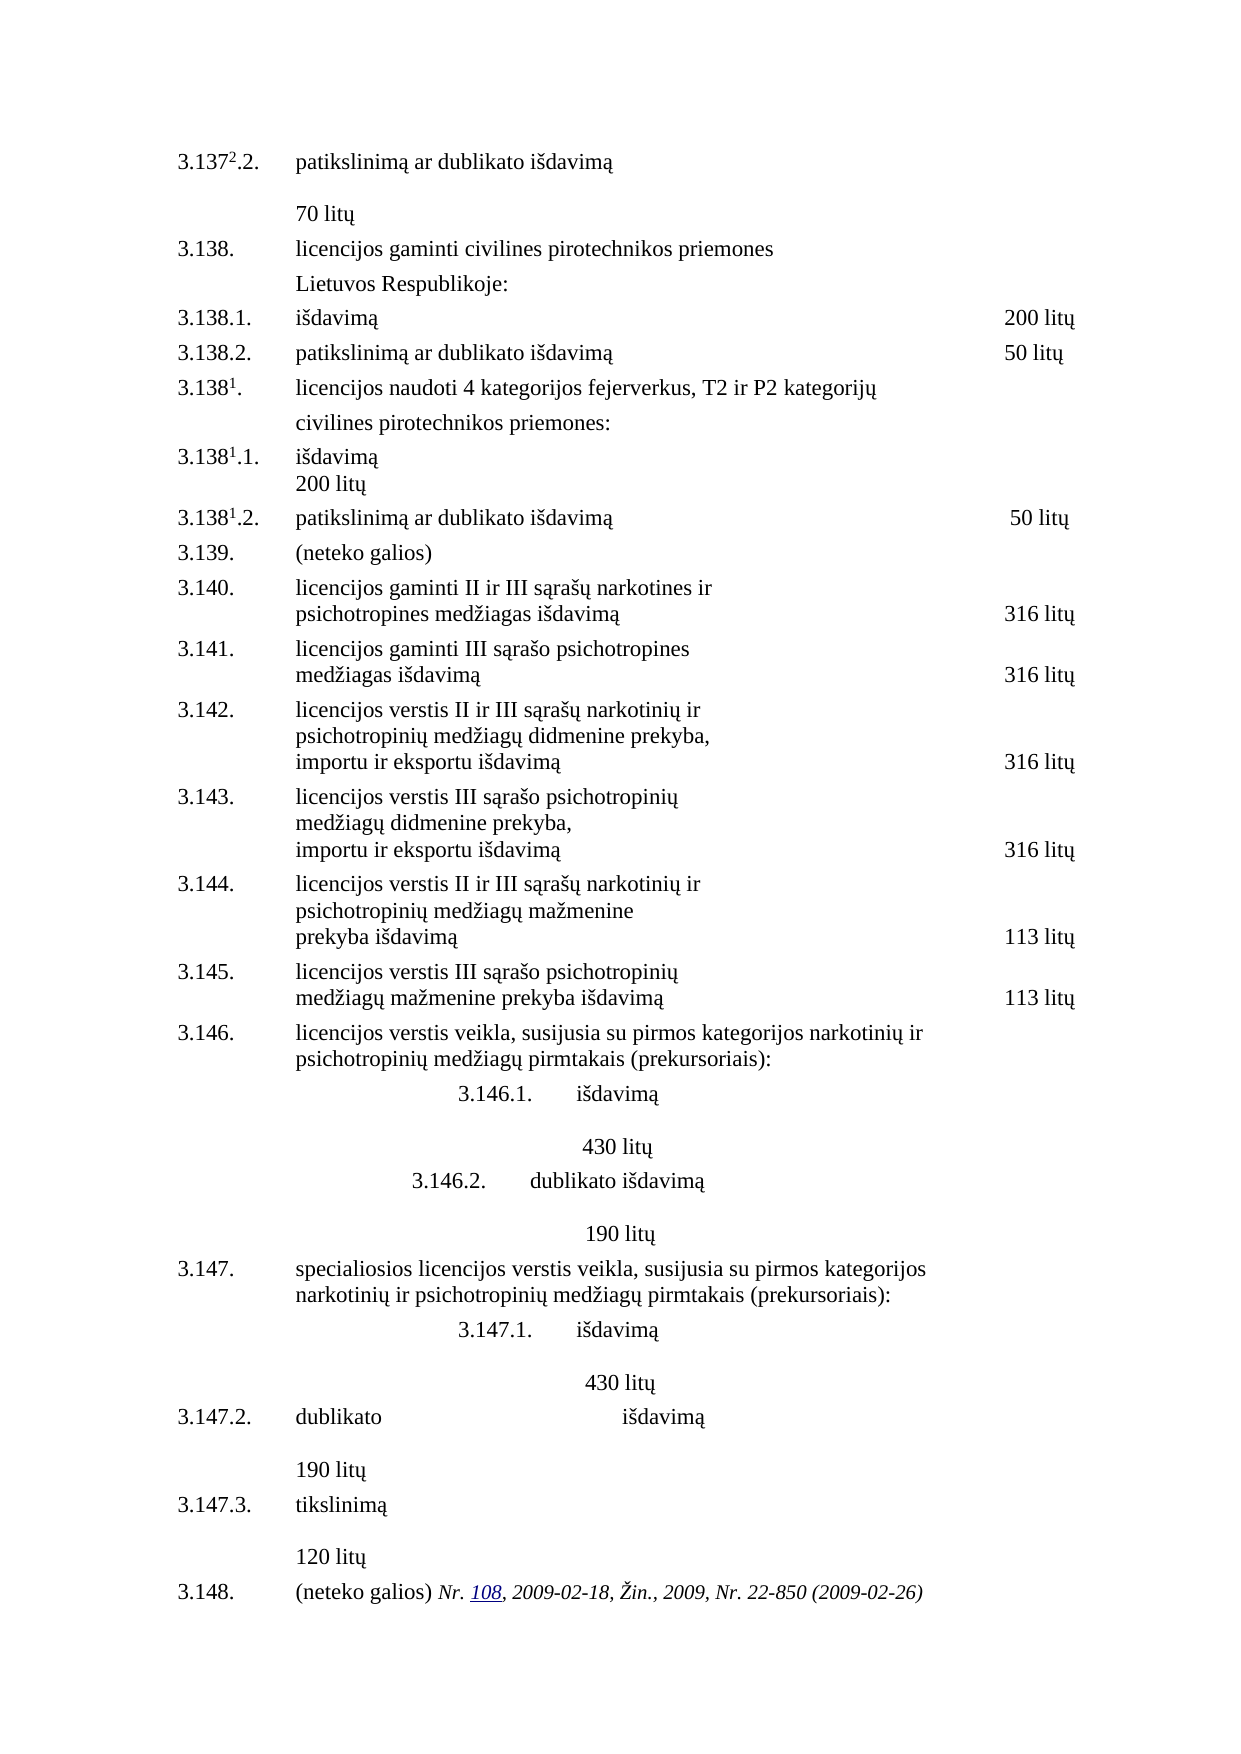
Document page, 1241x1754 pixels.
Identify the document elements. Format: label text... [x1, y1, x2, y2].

text 3.147. specialiosios licencijos verstis veikla, susijusia su pirmos kategorijos narkotinių ir psichotropinių medžiagų pirmtakais (prekursoriais): [177, 1255, 945, 1307]
text 3.1381. licencijos naudoti 4 kategorijos fejerverkus, T2 ir P2 kategorijų [177, 374, 915, 400]
text 3.147.2. dublikato išdavimą 190 litų [177, 1403, 945, 1482]
text 3.139. (neteko galios) [177, 539, 1122, 565]
text 3.146.1. išdavimą 430 litų [177, 1080, 945, 1159]
text 3.1381.2. patikslinimą ar dublikato išdavimą 50 litų [177, 504, 1122, 531]
text 3.142. licencijos verstis II ir III sąrašų narkotinių ir psichotropinių medžiagų didmenine prekyba, importu ir eksportu išdavimą 316 litų [177, 696, 1122, 775]
text 3.138.2. patikslinimą ar dublikato išdavimą 50 litų [177, 339, 1122, 366]
text 3.143. licencijos verstis III sąrašo psichotropinių medžiagų didmenine prekyba, importu ir eksportu išdavimą 316 litų [177, 783, 1122, 862]
text 3.138. licencijos gaminti civilines pirotechnikos priemones [177, 235, 974, 261]
text 3.141. licencijos gaminti III sąrašo psichotropines medžiagas išdavimą 316 litų [177, 635, 1122, 687]
text 3.145. licencijos verstis III sąrašo psichotropinių medžiagų mažmenine prekyba išdavimą 113 litų [177, 958, 1122, 1011]
text 3.148. (neteko galios) Nr. 108, 2009-02-18, Žin., 2009, Nr. 22-850 (2009-02-26) [177, 1578, 1122, 1604]
text 3.146. licencijos verstis veikla, susijusia su pirmos kategorijos narkotinių ir psichotropinių medžiagų pirmtakais (prekursoriais): [177, 1019, 945, 1072]
text Lietuvos Respublikoje: [177, 270, 974, 296]
text 3.1372.2. patikslinimą ar dublikato išdavimą 70 litų [177, 148, 930, 227]
text 3.147.1. išdavimą 430 litų [177, 1316, 945, 1395]
text 3.146.2. dublikato išdavimą 190 litų [177, 1167, 945, 1246]
text civilines pirotechnikos priemones: [177, 408, 915, 435]
text 3.138.1. išdavimą 200 litų [177, 304, 1137, 331]
text 3.144. licencijos verstis II ir III sąrašų narkotinių ir psichotropinių medžiagų mažmenine prekyba išdavimą 113 litų [177, 871, 1122, 949]
text 3.147.3. tikslinimą 120 litų [177, 1491, 945, 1570]
text 3.140. licencijos gaminti II ir III sąrašų narkotines ir psichotropines medžiagas išdavimą 316 litų [177, 574, 1122, 626]
text 3.1381.1. išdavimą 200 litų [177, 443, 915, 496]
